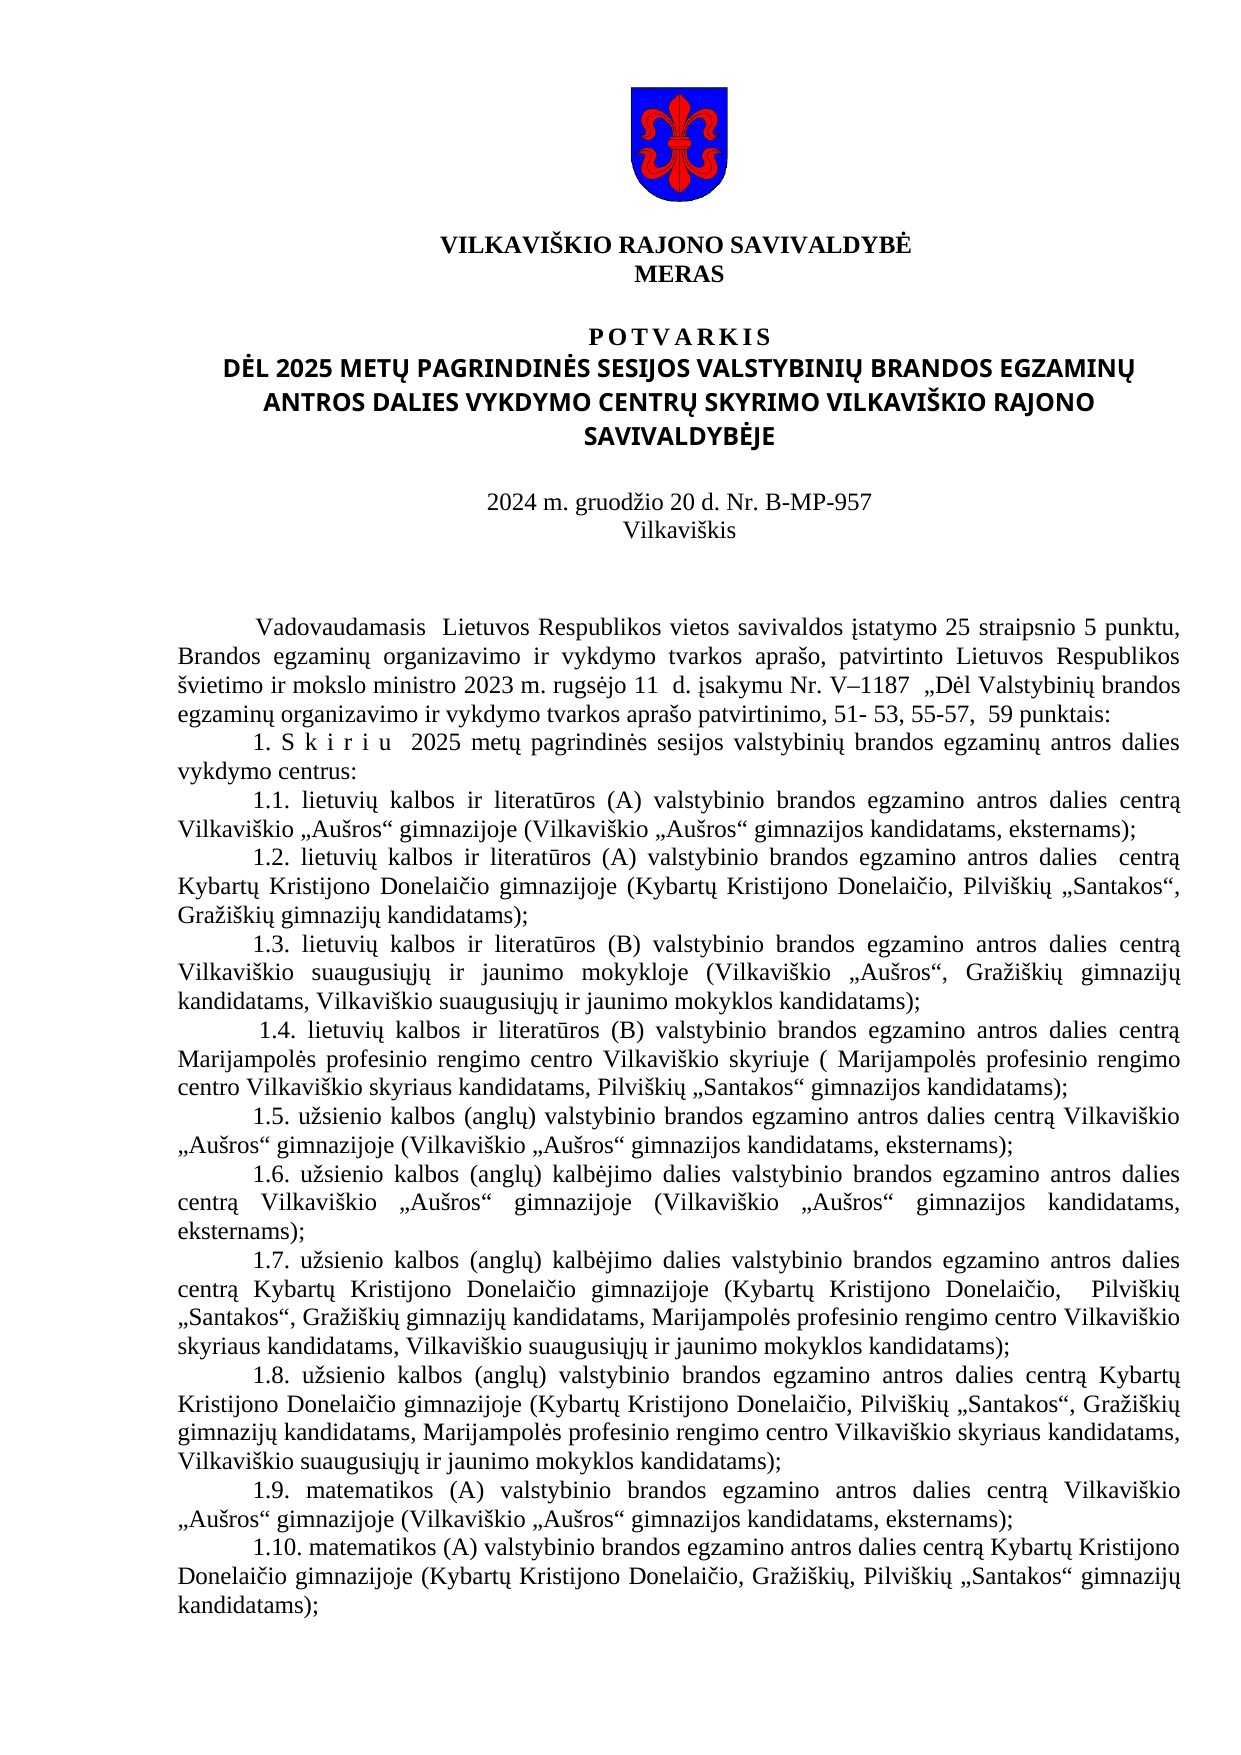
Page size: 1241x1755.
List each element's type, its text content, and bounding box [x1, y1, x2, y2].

text 1.6. užsienio kalbos (anglų) kalbėjimo dalies valstybinio brandos egzamino antros dalies centrą Vilkaviškio „Aušros“ gimnazijoje (Vilkaviškio „Aušros“ gimnazijos kandidatams, eksternams); [177, 1159, 1181, 1245]
text 1. S k i r i u 2025 metų pagrindinės sesijos valstybinių brandos egzaminų antros dalies vykdymo centrus: [177, 727, 1181, 785]
text Vadovaudamasis Lietuvos Respublikos vietos savivaldos įstatymo 25 straipsnio 5 punktu, Brandos egzaminų organizavimo ir vykdymo tvarkos aprašo, patvirtinto Lietuvos Respublikos švietimo ir mokslo ministro 2023 m. rugsėjo 11 d. įsakymu Nr. V–1187 „Dėl Valstybinių brandos egzaminų organizavimo ir vykdymo tvarkos aprašo patvirtinimo, 51- 53, 55-57, 59 punktais: [177, 612, 1181, 727]
text 1.8. užsienio kalbos (anglų) valstybinio brandos egzamino antros dalies centrą Kybartų Kristijono Donelaičio gimnazijoje (Kybartų Kristijono Donelaičio, Pilviškių „Santakos“, Gražiškių gimnazijų kandidatams, Marijampolės profesinio rengimo centro Vilkaviškio skyriaus kandidatams, Vilkaviškio suaugusiųjų ir jaunimo mokyklos kandidatams); [177, 1360, 1181, 1475]
subtitle DĖL 2025 METŲ PAGRINDINĖS SESIJOS VALSTYBINIŲ BRANDOS EGZAMINŲ ANTROS DALIES VYKDYMO CENTRŲ SKYRIMO VILKAVIŠKIO RAJONO SAVIVALDYBĖJE [177, 351, 1181, 453]
text 1.4. lietuvių kalbos ir literatūros (B) valstybinio brandos egzamino antros dalies centrą Marijampolės profesinio rengimo centro Vilkaviškio skyriuje ( Marijampolės profesinio rengimo centro Vilkaviškio skyriaus kandidatams, Pilviškių „Santakos“ gimnazijos kandidatams); [177, 1015, 1181, 1101]
text 1.2. lietuvių kalbos ir literatūros (A) valstybinio brandos egzamino antros dalies centrą Kybartų Kristijono Donelaičio gimnazijoje (Kybartų Kristijono Donelaičio, Pilviškių „Santakos“, Gražiškių gimnazijų kandidatams); [177, 842, 1181, 929]
subtitle MERAS [177, 259, 1181, 288]
text 1.7. užsienio kalbos (anglų) kalbėjimo dalies valstybinio brandos egzamino antros dalies centrą Kybartų Kristijono Donelaičio gimnazijoje (Kybartų Kristijono Donelaičio, Pilviškių „Santakos“, Gražiškių gimnazijų kandidatams, Marijampolės profesinio rengimo centro Vilkaviškio skyriaus kandidatams, Vilkaviškio suaugusiųjų ir jaunimo mokyklos kandidatams); [177, 1245, 1181, 1360]
text 1.5. užsienio kalbos (anglų) valstybinio brandos egzamino antros dalies centrą Vilkaviškio „Aušros“ gimnazijoje (Vilkaviškio „Aušros“ gimnazijos kandidatams, eksternams); [177, 1101, 1181, 1159]
text Vilkaviškis [177, 516, 1181, 544]
text 1.1. lietuvių kalbos ir literatūros (A) valstybinio brandos egzamino antros dalies centrą Vilkaviškio „Aušros“ gimnazijoje (Vilkaviškio „Aušros“ gimnazijos kandidatams, eksternams); [177, 785, 1181, 842]
subtitle POTVARKIS [177, 322, 1181, 351]
text 1.9. matematikos (A) valstybinio brandos egzamino antros dalies centrą Vilkaviškio „Aušros“ gimnazijoje (Vilkaviškio „Aušros“ gimnazijos kandidatams, eksternams); [177, 1475, 1181, 1532]
text 1.3. lietuvių kalbos ir literatūros (B) valstybinio brandos egzamino antros dalies centrą Vilkaviškio suaugusiųjų ir jaunimo mokykloje (Vilkaviškio „Aušros“, Gražiškių gimnazijų kandidatams, Vilkaviškio suaugusiųjų ir jaunimo mokyklos kandidatams); [177, 929, 1181, 1015]
text 1.10. matematikos (A) valstybinio brandos egzamino antros dalies centrą Kybartų Kristijono Donelaičio gimnazijoje (Kybartų Kristijono Donelaičio, Gražiškių, Pilviškių „Santakos“ gimnazijų kandidatams); [177, 1532, 1181, 1619]
text 2024 m. gruodžio 20 d. Nr. B-MP-957 [177, 487, 1181, 516]
subtitle VILKAVIŠKIO RAJONO SAVIVALDYBĖ [177, 230, 1181, 259]
